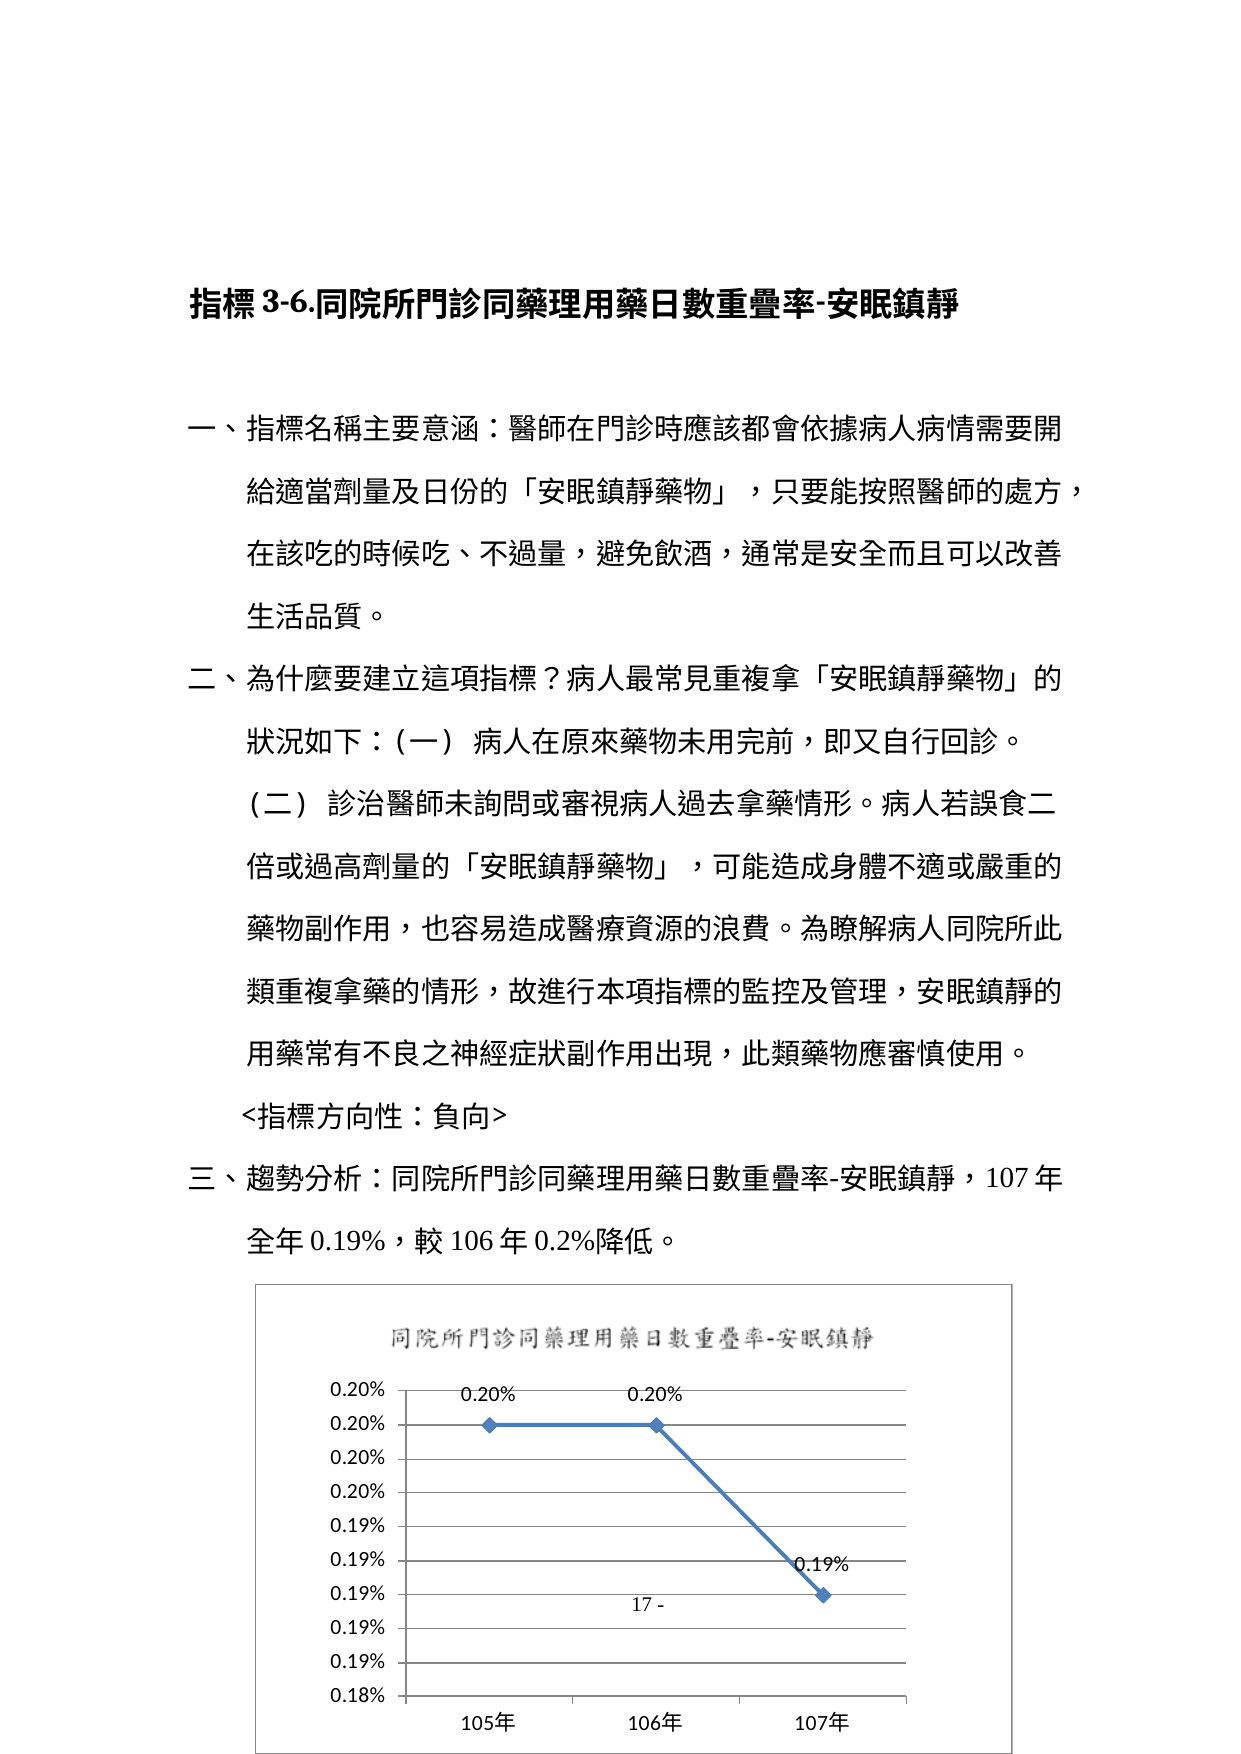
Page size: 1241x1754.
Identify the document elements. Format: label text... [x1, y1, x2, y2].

text <指標方向性：負向> [187, 1073, 1078, 1135]
table_header 指標3-6.同院所門診同藥理用藥日數重疊率-安眠鎮靜 [188, 198, 1031, 329]
text 三、趨勢分析：同院所門診同藥理用藥日數重疊率-安眠鎮靜，107年全年0.19%，較106年0.2%降低。 [187, 1135, 1078, 1260]
text 一、指標名稱主要意涵：醫師在門診時應該都會依據病人病情需要開給適當劑量及日份的「安眠鎮靜藥物」，只要能按照醫師的處方，在該吃的時候吃、不過量，避免飲酒，通常是安全而且可以改善生活品質。 [187, 385, 1078, 635]
text 二、為什麼要建立這項指標？病人最常見重複拿「安眠鎮靜藥物」的狀況如下：(一) 病人在原來藥物未用完前，即又自行回診。 (二) 診治醫師未詢問或審視病人過去拿藥情形。病人若誤食二倍或過高劑量的「安眠鎮靜藥物」，可能造成身體不適或嚴重的藥物副作用，也容易造成醫療資源的浪費。為瞭解病人同院所此類重複拿藥的情形，故進行本項指標的監控及管理，安眠鎮靜的用藥常有不良之神經症狀副作用出現，此類藥物應審慎使用。 [187, 635, 1078, 1073]
